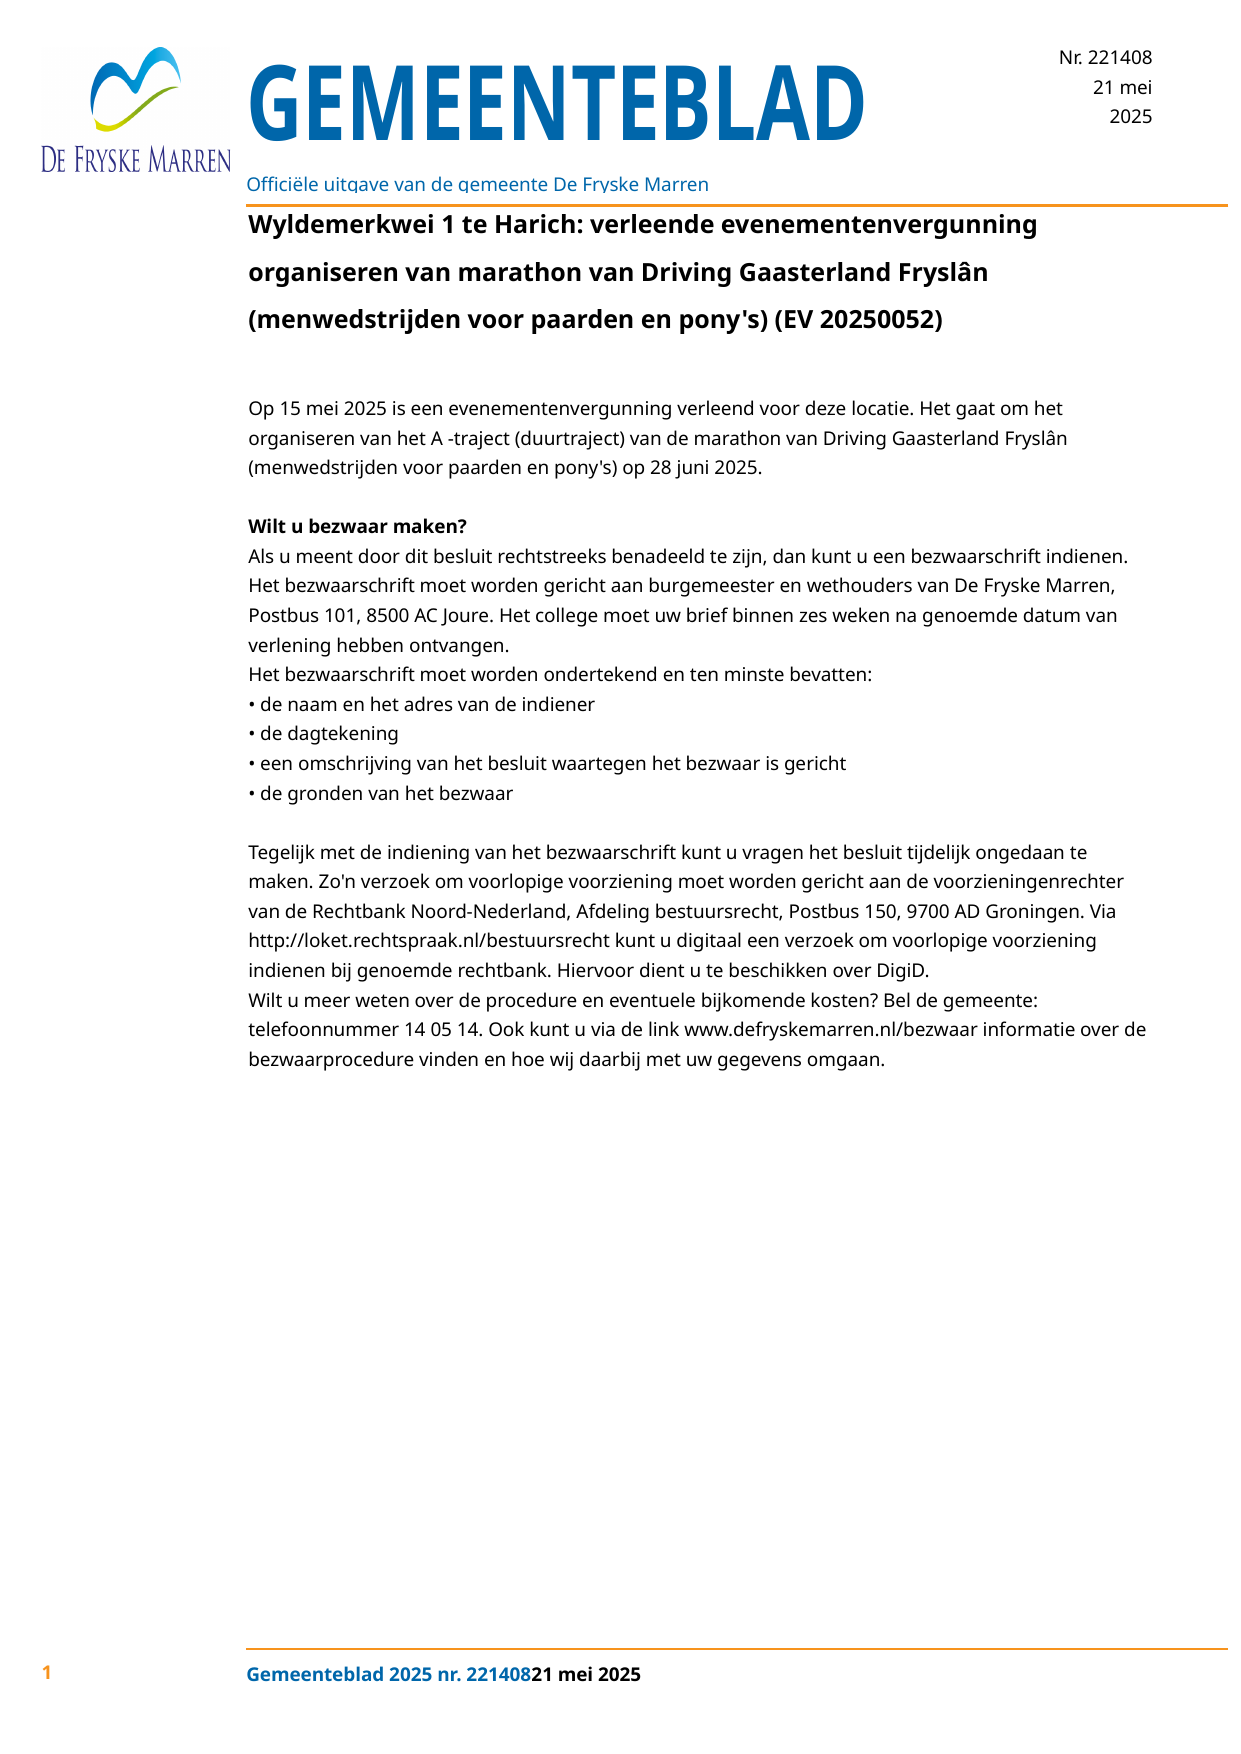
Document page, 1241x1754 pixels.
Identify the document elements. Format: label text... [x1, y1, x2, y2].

text • de naam en het adres van de indiener [248, 691, 1152, 717]
text Het bezwaarschrift moet worden ondertekend en ten minste bevatten: [248, 661, 1152, 687]
text • de gronden van het bezwaar [248, 780, 1152, 805]
text • een omschrijving van het besluit waartegen het bezwaar is gericht [248, 750, 1152, 776]
picture [41, 47, 231, 172]
text Als u meent door dit besluit rechtstreeks benadeeld te zijn, dan kunt u een bezwaarschrift indienen. Het bezwaarschrift moet worden gericht aan burgemeester en wethouders van De Fryske Marren, Postbus 101, 8500 AC Joure. Het college moet uw brief binnen zes weken na genoemde datum van verlening hebben ontvangen. [248, 543, 1152, 657]
text Wilt u bezwaar maken? [248, 513, 1152, 539]
text Wyldemerkwei 1 te Harich: verleende evenementenvergunning organiseren van marathon van Driving Gaasterland Fryslân (menwedstrijden voor paarden en pony's) (EV 20250052) [248, 207, 1152, 336]
text Wilt u meer weten over de procedure en eventuele bijkomende kosten? Bel de gemeente: telefoonnummer 14 05 14. Ook kunt u via de link www.defryskemarren.nl/bezwaar informatie over de bezwaarprocedure vinden en hoe wij daarbij met uw gegevens omgaan. [248, 987, 1152, 1072]
text • de dagtekening [248, 721, 1152, 746]
text Tegelijk met de indiening van het bezwaarschrift kunt u vragen het besluit tijdelijk ongedaan te maken. Zo'n verzoek om voorlopige voorziening moet worden gericht aan de voorzieningenrechter van de Rechtbank Noord-Nederland, Afdeling bestuursrecht, Postbus 150, 9700 AD Groningen. Via http://loket.rechtspraak.nl/bestuursrecht kunt u digitaal een verzoek om voorlopige voorziening indienen bij genoemde rechtbank. Hiervoor dient u te beschikken over DigiD. [248, 839, 1152, 983]
text Op 15 mei 2025 is een evenementenvergunning verleend voor deze locatie. Het gaat om het organiseren van het A -traject (duurtraject) van de marathon van Driving Gaasterland Fryslân (menwedstrijden voor paarden en pony's) op 28 juni 2025. [248, 395, 1152, 480]
